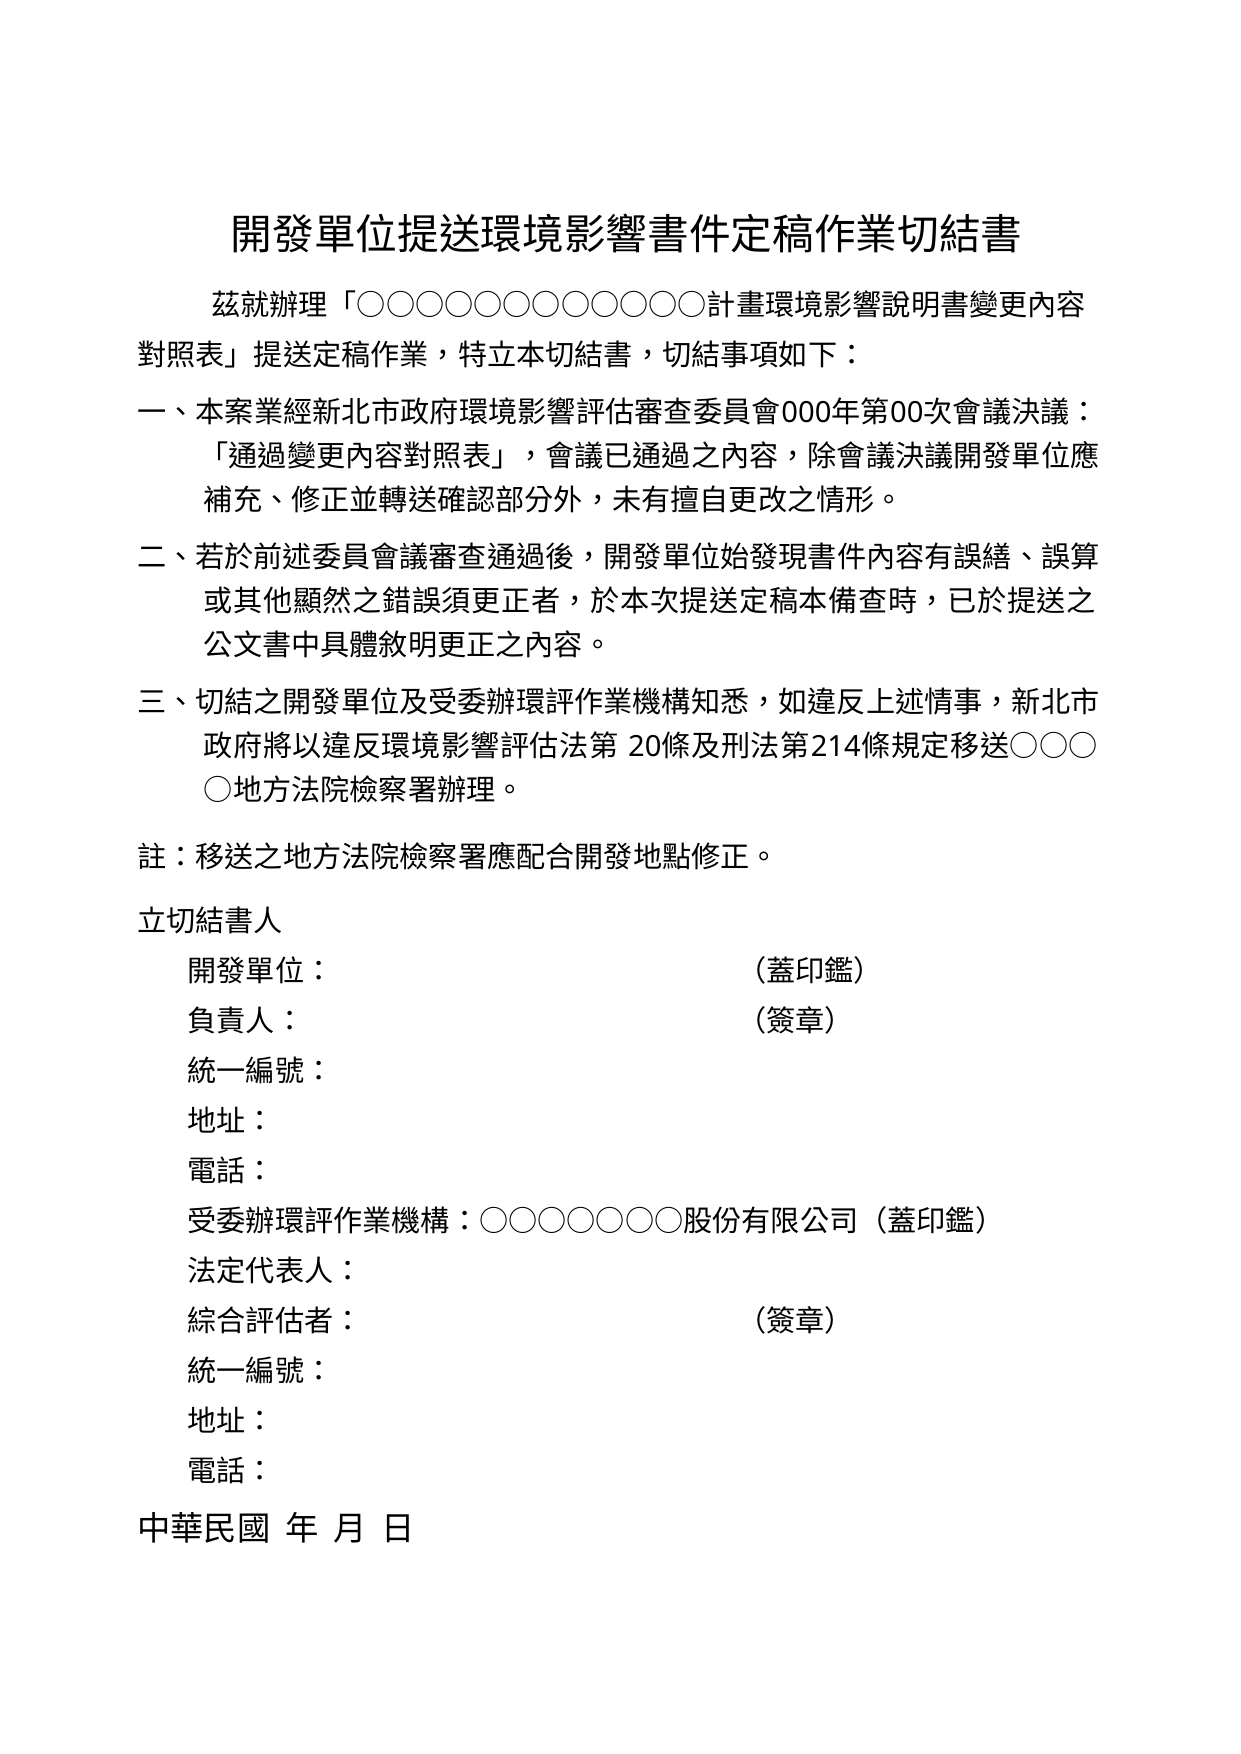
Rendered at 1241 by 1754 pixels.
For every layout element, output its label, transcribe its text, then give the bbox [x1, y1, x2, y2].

text 統一編號： [187, 1347, 1116, 1390]
text 開發單位提送環境影響書件定稿作業切結書 [137, 201, 1116, 261]
text 一、本案業經新北市政府環境影響評估審查委員會000年第00次會議決議：「通過變更內容對照表」，會議已通過之內容，除會議決議開發單位應補充、修正並轉送確認部分外，未有擅自更改之情形。 [137, 387, 1099, 519]
text 開發單位： （蓋印鑑） [187, 947, 1116, 990]
text 統一編號： [187, 1047, 1116, 1090]
text 地址： [187, 1097, 1116, 1140]
text 中華民國 年 月 日 [137, 1497, 1116, 1550]
text 法定代表人： [187, 1247, 1116, 1290]
text 茲就辦理「○○○○○○○○○○○○計畫環境影響說明書變更內容對照表」提送定稿作業，特立本切結書，切結事項如下： [137, 274, 1099, 374]
text 受委辦環評作業機構：○○○○○○○股份有限公司（蓋印鑑） [187, 1197, 1116, 1240]
text 立切結書人 [137, 897, 1116, 940]
text 二、若於前述委員會議審查通過後，開發單位始發現書件內容有誤繕、誤算或其他顯然之錯誤須更正者，於本次提送定稿本備查時，已於提送之公文書中具體敘明更正之內容。 [137, 532, 1099, 664]
text 電話： [187, 1447, 1116, 1490]
text 註：移送之地方法院檢察署應配合開發地點修正。 [137, 822, 1116, 876]
text 三、切結之開發單位及受委辦環評作業機構知悉，如違反上述情事，新北市政府將以違反環境影響評估法第 20條及刑法第214條規定移送○○○○地方法院檢察署辦理。 [137, 677, 1099, 809]
text 電話： [187, 1147, 1116, 1190]
text 負責人： （簽章） [187, 997, 1116, 1040]
text 綜合評估者： （簽章） [187, 1297, 1116, 1340]
text 地址： [187, 1397, 1116, 1440]
